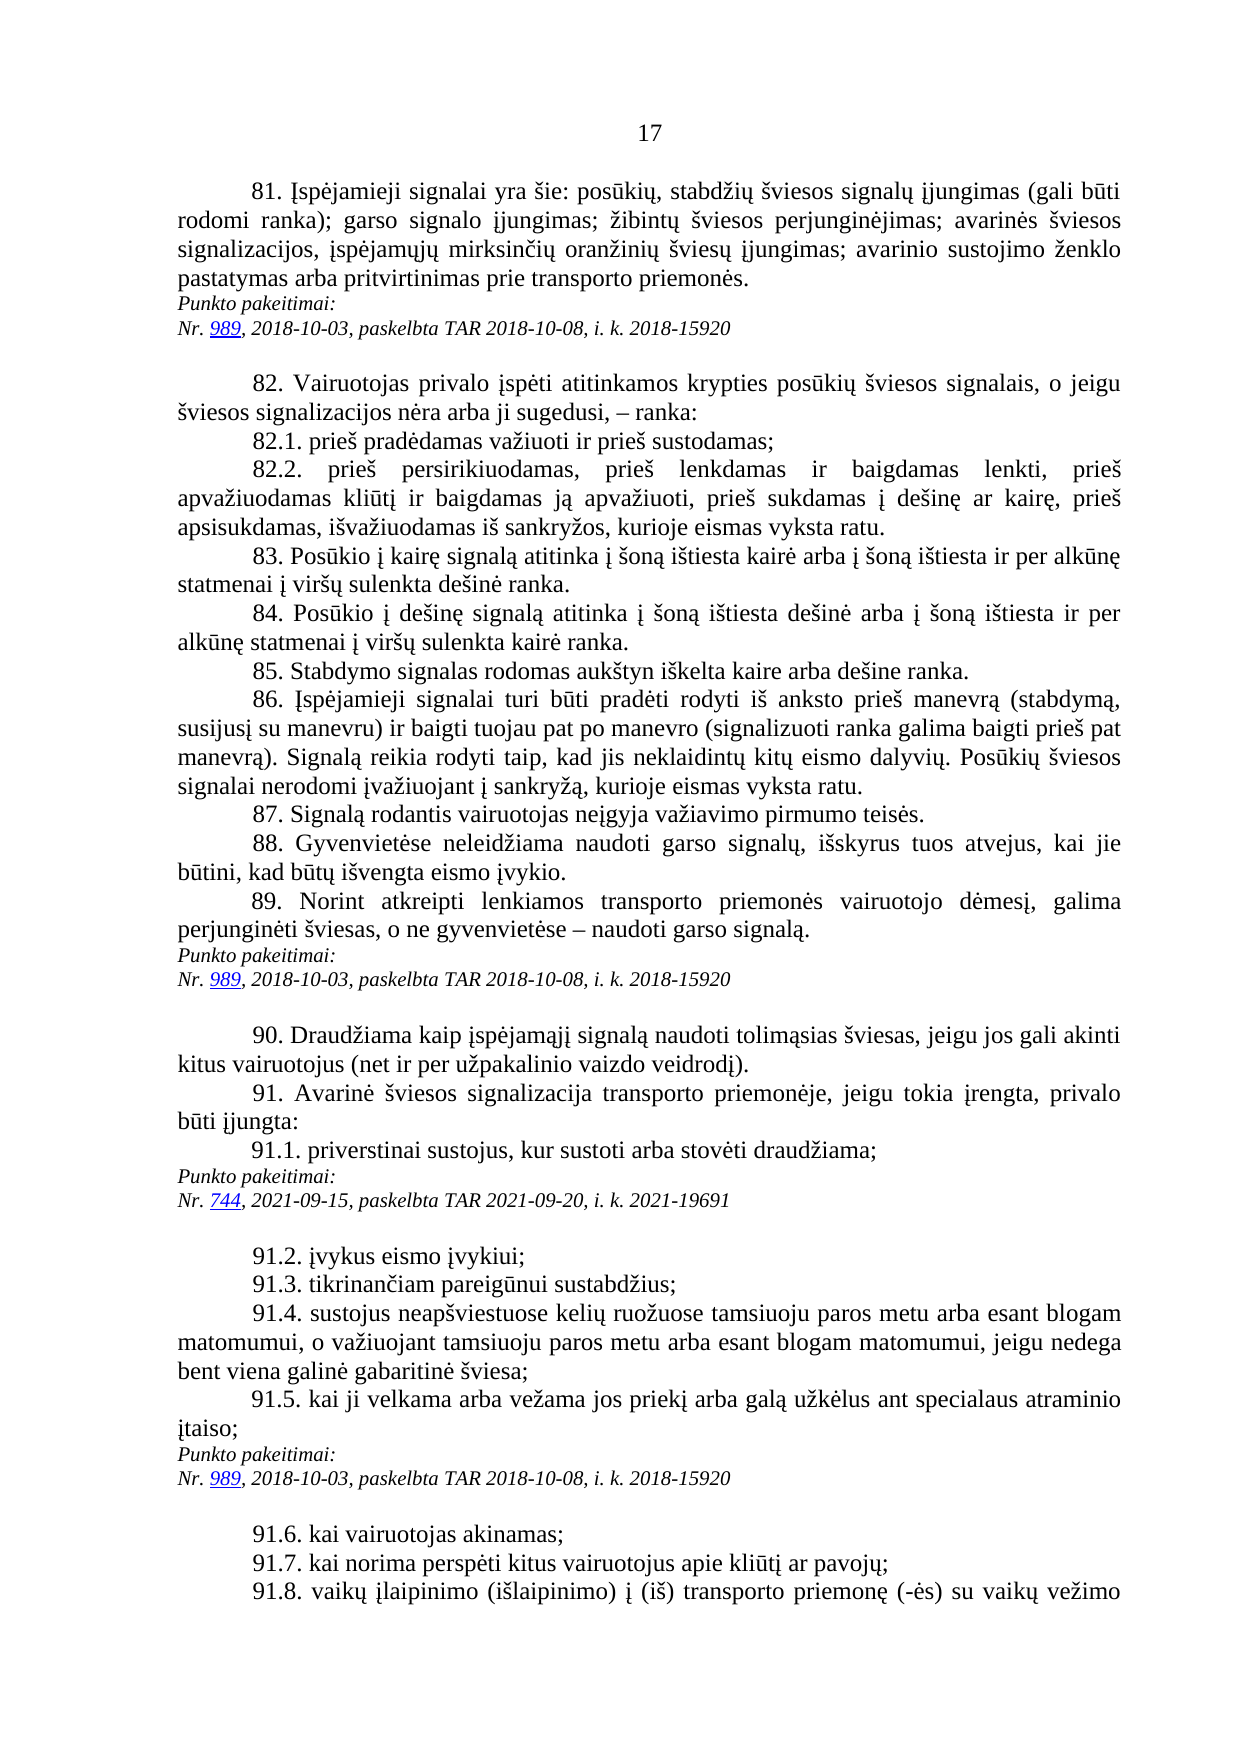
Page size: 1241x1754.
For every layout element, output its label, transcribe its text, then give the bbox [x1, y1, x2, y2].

text Punkto pakeitimai: [177, 291, 1122, 315]
text 81. Įspėjamieji signalai yra šie: posūkių, stabdžių šviesos signalų įjungimas (gali būti rodomi ranka); garso signalo įjungimas; žibintų šviesos perjunginėjimas; avarinės šviesos signalizacijos, įspėjamųjų mirksinčių oranžinių šviesų įjungimas; avarinio sustojimo ženklo pastatymas arba pritvirtinimas prie transporto priemonės. [177, 176, 1122, 291]
text 82.1. prieš pradėdamas važiuoti ir prieš sustodamas; [177, 426, 1122, 454]
text 91.6. kai vairuotojas akinamas; [177, 1519, 1122, 1548]
text Nr. 989, 2018-10-03, paskelbta TAR 2018-10-08, i. k. 2018-15920 [177, 315, 1122, 339]
text 91.2. įvykus eismo įvykiui; [177, 1241, 1122, 1269]
text 91.7. kai norima perspėti kitus vairuotojus apie kliūtį ar pavojų; [177, 1548, 1122, 1576]
text Nr. 989, 2018-10-03, paskelbta TAR 2018-10-08, i. k. 2018-15920 [177, 1466, 1122, 1490]
text 91.1. priverstinai sustojus, kur sustoti arba stovėti draudžiama; [177, 1135, 1122, 1164]
text 86. Įspėjamieji signalai turi būti pradėti rodyti iš anksto prieš manevrą (stabdymą, susijusį su manevru) ir baigti tuojau pat po manevro (signalizuoti ranka galima baigti prieš pat manevrą). Signalą reikia rodyti taip, kad jis neklaidintų kitų eismo dalyvių. Posūkių šviesos signalai nerodomi įvažiuojant į sankryžą, kurioje eismas vyksta ratu. [177, 684, 1122, 799]
text 90. Draudžiama kaip įspėjamąjį signalą naudoti tolimąsias šviesas, jeigu jos gali akinti kitus vairuotojus (net ir per užpakalinio vaizdo veidrodį). [177, 1020, 1122, 1078]
text 82. Vairuotojas privalo įspėti atitinkamos krypties posūkių šviesos signalais, o jeigu šviesos signalizacijos nėra arba ji sugedusi, – ranka: [177, 368, 1122, 426]
text Punkto pakeitimai: [177, 1164, 1122, 1188]
text 84. Posūkio į dešinę signalą atitinka į šoną ištiesta dešinė arba į šoną ištiesta ir per alkūnę statmenai į viršų sulenkta kairė ranka. [177, 598, 1122, 656]
text 83. Posūkio į kairę signalą atitinka į šoną ištiesta kairė arba į šoną ištiesta ir per alkūnę statmenai į viršų sulenkta dešinė ranka. [177, 541, 1122, 598]
text 82.2. prieš persirikiuodamas, prieš lenkdamas ir baigdamas lenkti, prieš apvažiuodamas kliūtį ir baigdamas ją apvažiuoti, prieš sukdamas į dešinę ar kairę, prieš apsisukdamas, išvažiuodamas iš sankryžos, kurioje eismas vyksta ratu. [177, 454, 1122, 541]
text 91.8. vaikų įlaipinimo (išlaipinimo) į (iš) transporto priemonę (-ės) su vaikų vežimo [177, 1576, 1122, 1605]
text Punkto pakeitimai: [177, 1442, 1122, 1466]
text Nr. 989, 2018-10-03, paskelbta TAR 2018-10-08, i. k. 2018-15920 [177, 967, 1122, 991]
text 91.3. tikrinančiam pareigūnui sustabdžius; [177, 1269, 1122, 1298]
text 85. Stabdymo signalas rodomas aukštyn iškelta kaire arba dešine ranka. [177, 656, 1122, 684]
text 89. Norint atkreipti lenkiamos transporto priemonės vairuotojo dėmesį, galima perjunginėti šviesas, o ne gyvenvietėse – naudoti garso signalą. [177, 886, 1122, 943]
text Punkto pakeitimai: [177, 943, 1122, 967]
text 88. Gyvenvietėse neleidžiama naudoti garso signalų, išskyrus tuos atvejus, kai jie būtini, kad būtų išvengta eismo įvykio. [177, 828, 1122, 886]
text 91. Avarinė šviesos signalizacija transporto priemonėje, jeigu tokia įrengta, privalo būti įjungta: [177, 1078, 1122, 1135]
text 91.4. sustojus neapšviestuose kelių ruožuose tamsiuoju paros metu arba esant blogam matomumui, o važiuojant tamsiuoju paros metu arba esant blogam matomumui, jeigu nedega bent viena galinė gabaritinė šviesa; [177, 1298, 1122, 1384]
text Nr. 744, 2021-09-15, paskelbta TAR 2021-09-20, i. k. 2021-19691 [177, 1188, 1122, 1212]
text 91.5. kai ji velkama arba vežama jos priekį arba galą užkėlus ant specialaus atraminio įtaiso; [177, 1384, 1122, 1442]
text 87. Signalą rodantis vairuotojas neįgyja važiavimo pirmumo teisės. [177, 799, 1122, 828]
